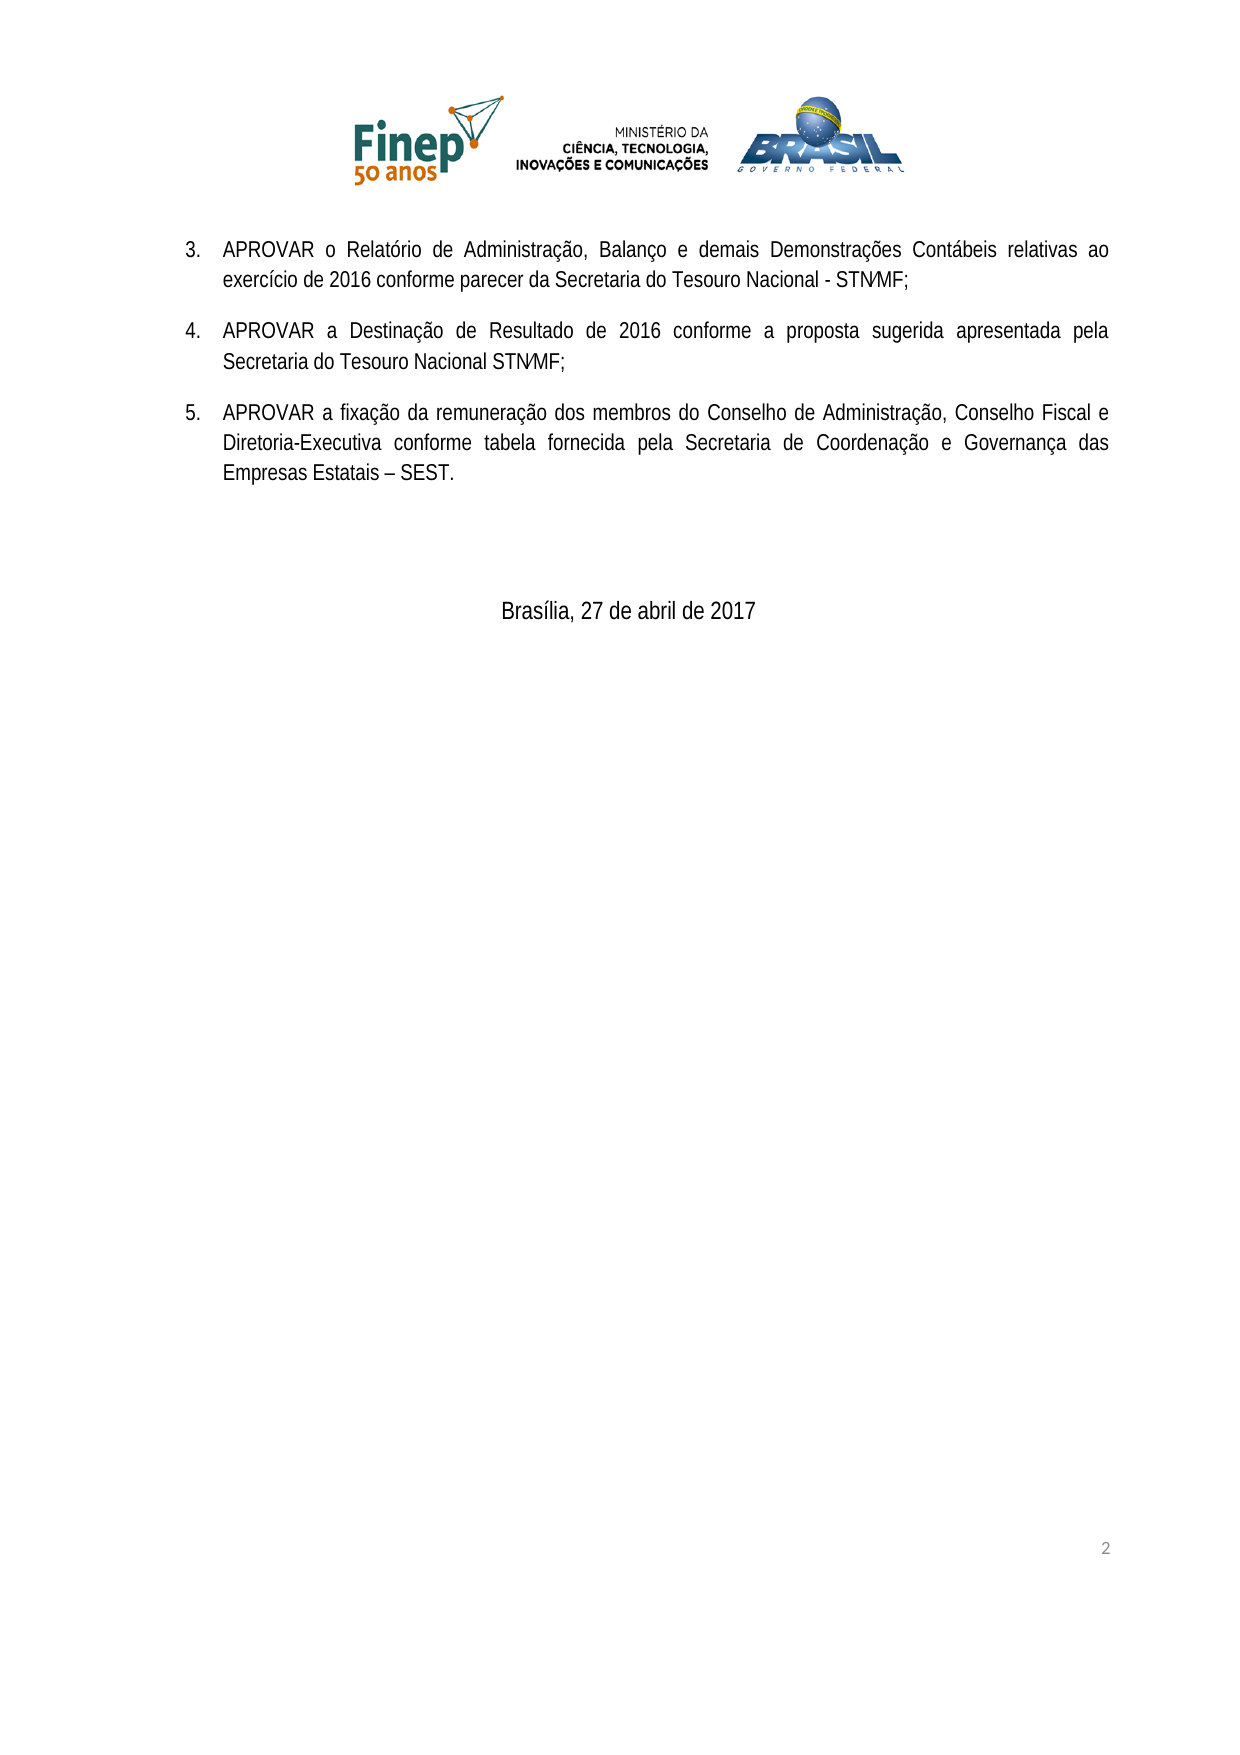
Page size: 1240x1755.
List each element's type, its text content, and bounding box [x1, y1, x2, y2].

text Brasília, 27 de abril de 2017 [148, 596, 1110, 625]
list APROVAR o Relatório de Administração, Balanço e demais Demonstrações Contábeis relativas ao exercício de 2016 conforme parecer da Secretaria do Tesouro Nacional - STN⁄MF; [185, 236, 1110, 293]
list APROVAR a fixação da remuneração dos membros do Conselho de Administração, Conselho Fiscal e Diretoria-Executiva conforme tabela fornecida pela Secretaria de Coordenação e Governança das Empresas Estatais – SEST. [185, 399, 1110, 486]
list APROVAR a Destinação de Resultado de 2016 conforme a proposta sugerida apresentada pela Secretaria do Tesouro Nacional STN⁄MF; [185, 317, 1110, 374]
